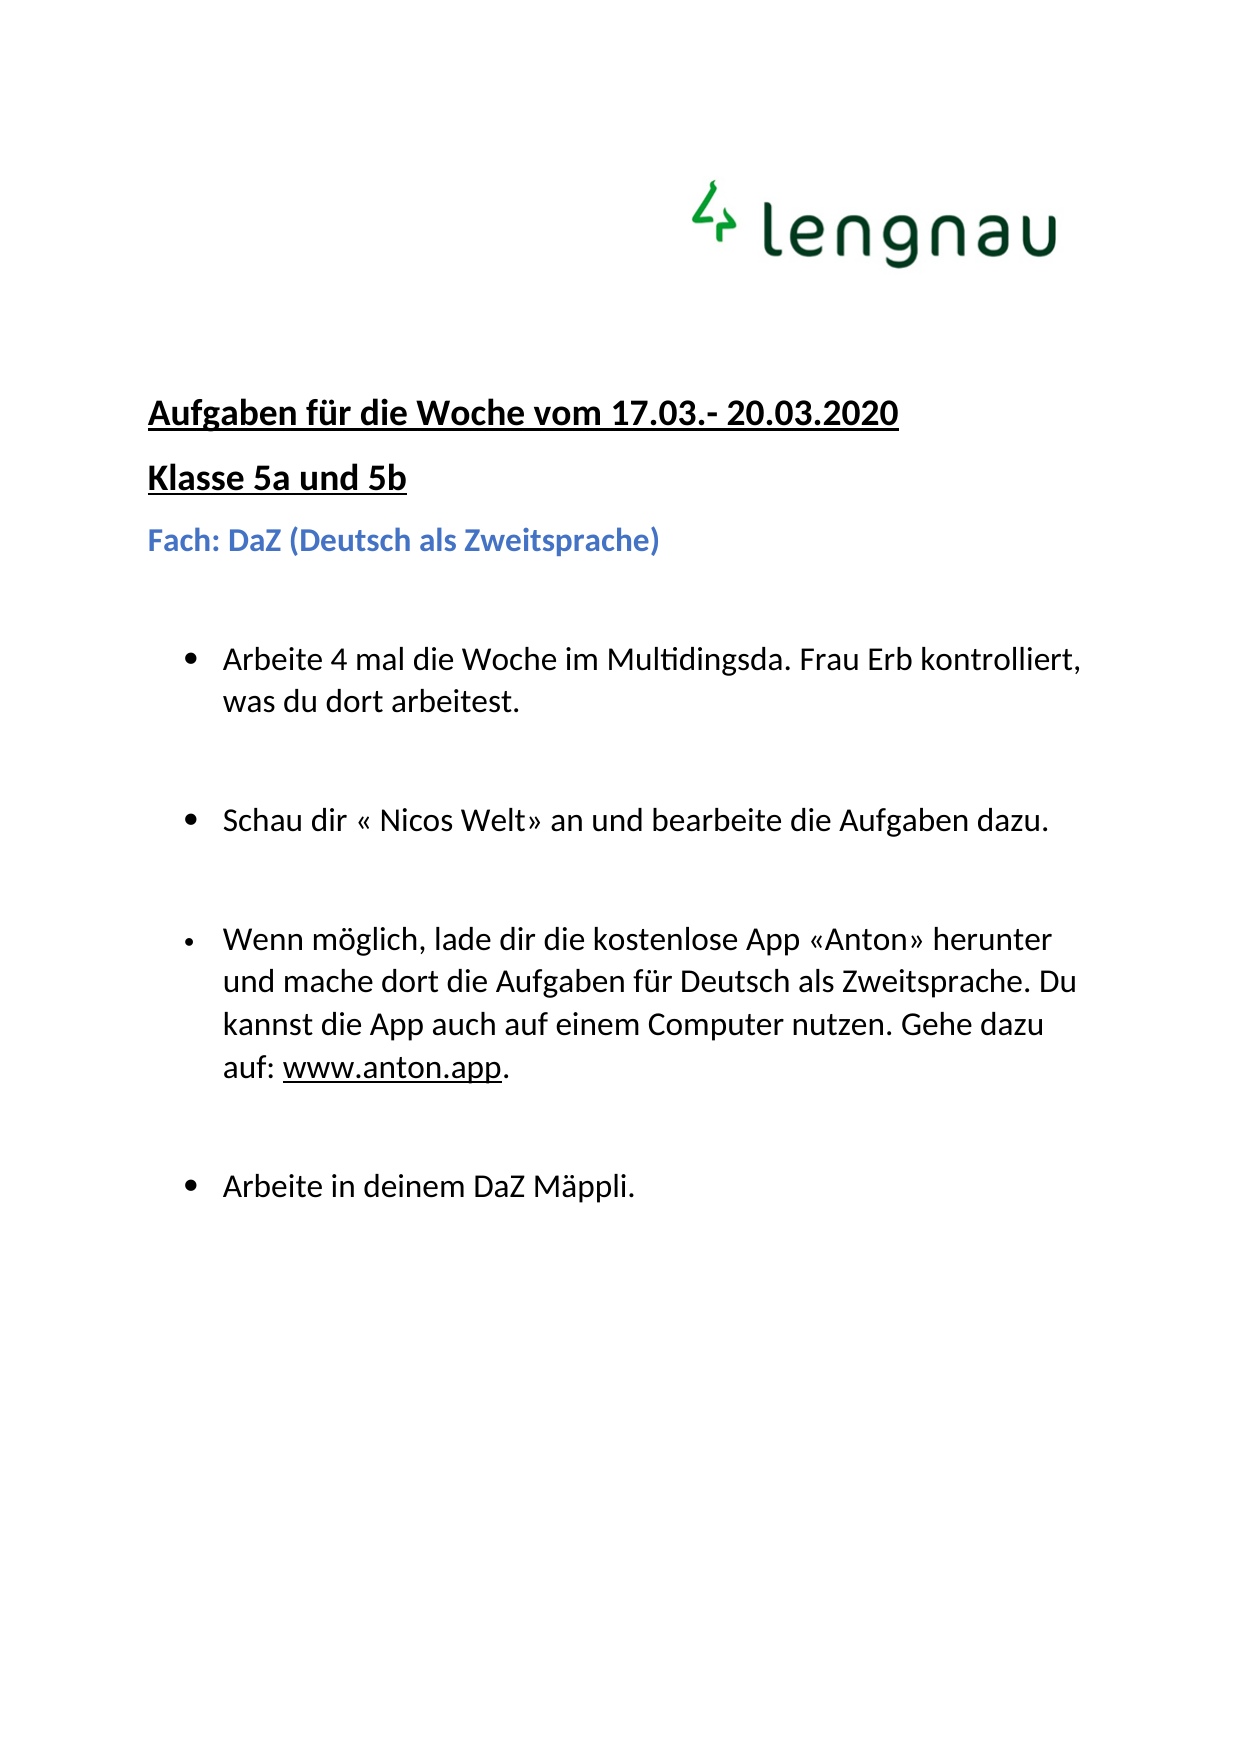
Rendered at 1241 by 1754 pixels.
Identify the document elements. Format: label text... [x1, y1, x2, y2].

text Aufgaben für die Woche vom 17.03.- 20.03.2020 [148, 389, 1093, 435]
list Schau dir « Nicos Welt» an und bearbeite die Aufgaben dazu. [185, 799, 1093, 840]
list Wenn möglich, lade dir die kostenlose App «Anton» herunter und mache dort die Aufgaben für Deutsch als Zweitsprache. Du kannst die App auch auf einem Computer nutzen. Gehe dazu auf: www.anton.app. [185, 918, 1093, 1087]
text Fach: DaZ (Deutsch als Zweitsprache) [148, 519, 1093, 559]
list Arbeite 4 mal die Woche im Multidingsda. Frau Erb kontrolliert, was du dort arbeitest. [185, 637, 1093, 721]
text Klasse 5a und 5b [148, 454, 1093, 500]
list Arbeite in deinem DaZ Mäppli. [185, 1164, 1093, 1205]
